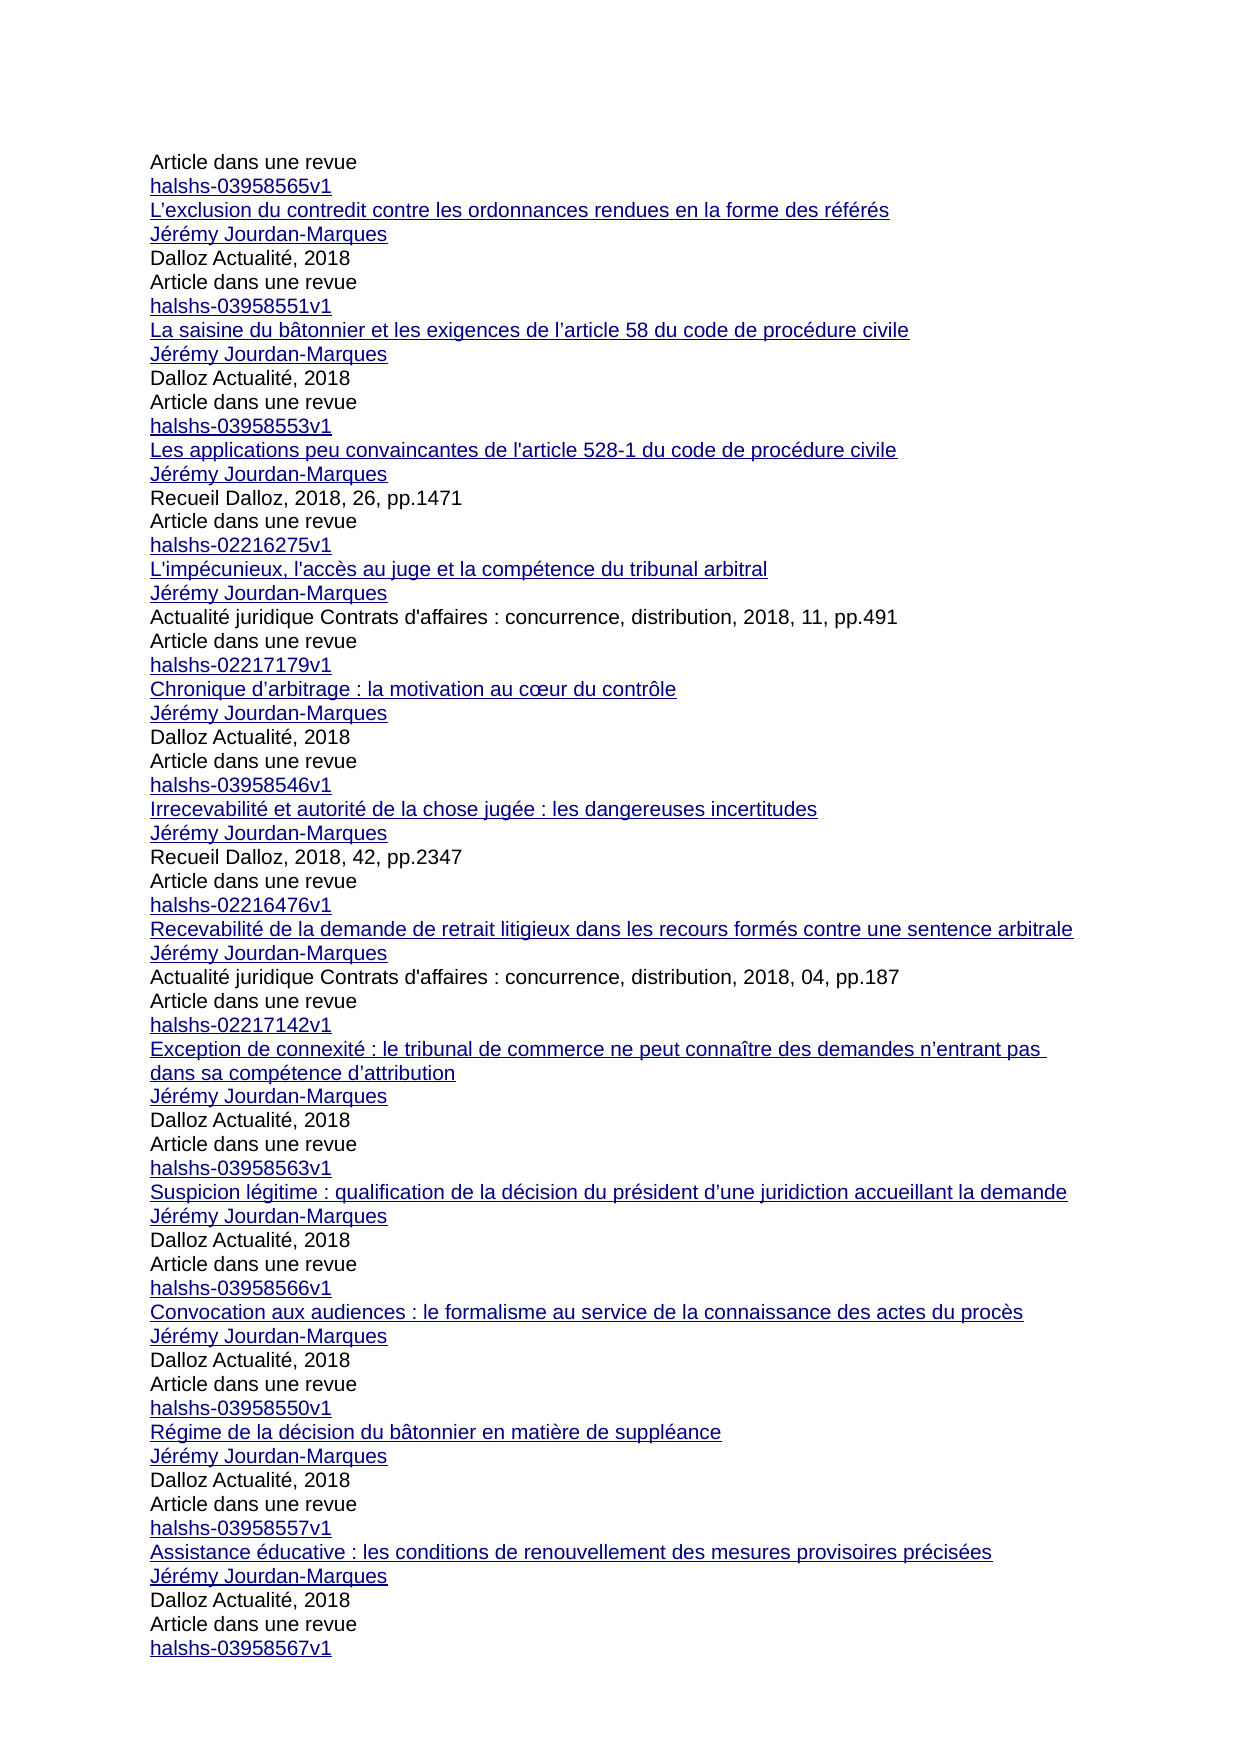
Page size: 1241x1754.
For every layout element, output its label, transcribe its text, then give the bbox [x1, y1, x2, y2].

table_cell Exception de connexité : le tribunal de commerce ne peut connaître des demandes n’entrant pas dans sa compétence d’attribution Jérémy Jourdan-Marques Dalloz Actualité, 2018 Article dans une revue halshs-03958563v1 [150, 1036, 1090, 1180]
table_cell La saisine du bâtonnier et les exigences de l’article 58 du code de procédure civile Jérémy Jourdan-Marques Dalloz Actualité, 2018 Article dans une revue halshs-03958553v1 [150, 318, 1090, 437]
table_cell Recevabilité de la demande de retrait litigieux dans les recours formés contre une sentence arbitrale Jérémy Jourdan-Marques Actualité juridique Contrats d'affaires : concurrence, distribution, 2018, 04, pp.187 Article dans une revue halshs-02217142v1 [150, 917, 1090, 1036]
table_cell Les applications peu convaincantes de l'article 528-1 du code de procédure civile Jérémy Jourdan-Marques Recueil Dalloz, 2018, 26, pp.1471 Article dans une revue halshs-02216275v1 [150, 438, 1090, 557]
table_cell Suspicion légitime : qualification de la décision du président d’une juridiction accueillant la demande Jérémy Jourdan-Marques Dalloz Actualité, 2018 Article dans une revue halshs-03958566v1 [150, 1180, 1090, 1300]
table_cell L’exclusion du contredit contre les ordonnances rendues en la forme des référés Jérémy Jourdan-Marques Dalloz Actualité, 2018 Article dans une revue halshs-03958551v1 [150, 198, 1090, 318]
table_cell Régime de la décision du bâtonnier en matière de suppléance Jérémy Jourdan-Marques Dalloz Actualité, 2018 Article dans une revue halshs-03958557v1 [150, 1420, 1090, 1539]
table_cell L'impécunieux, l'accès au juge et la compétence du tribunal arbitral Jérémy Jourdan-Marques Actualité juridique Contrats d'affaires : concurrence, distribution, 2018, 11, pp.491 Article dans une revue halshs-02217179v1 [150, 557, 1090, 677]
table_cell Article dans une revue halshs-03958565v1 [150, 150, 1090, 198]
table_cell Assistance éducative : les conditions de renouvellement des mesures provisoires précisées Jérémy Jourdan-Marques Dalloz Actualité, 2018 Article dans une revue halshs-03958567v1 [150, 1540, 1090, 1659]
table_cell Convocation aux audiences : le formalisme au service de la connaissance des actes du procès Jérémy Jourdan-Marques Dalloz Actualité, 2018 Article dans une revue halshs-03958550v1 [150, 1300, 1090, 1420]
table_cell Chronique d’arbitrage : la motivation au cœur du contrôle Jérémy Jourdan-Marques Dalloz Actualité, 2018 Article dans une revue halshs-03958546v1 [150, 677, 1090, 797]
table_cell Irrecevabilité et autorité de la chose jugée : les dangereuses incertitudes Jérémy Jourdan-Marques Recueil Dalloz, 2018, 42, pp.2347 Article dans une revue halshs-02216476v1 [150, 797, 1090, 917]
